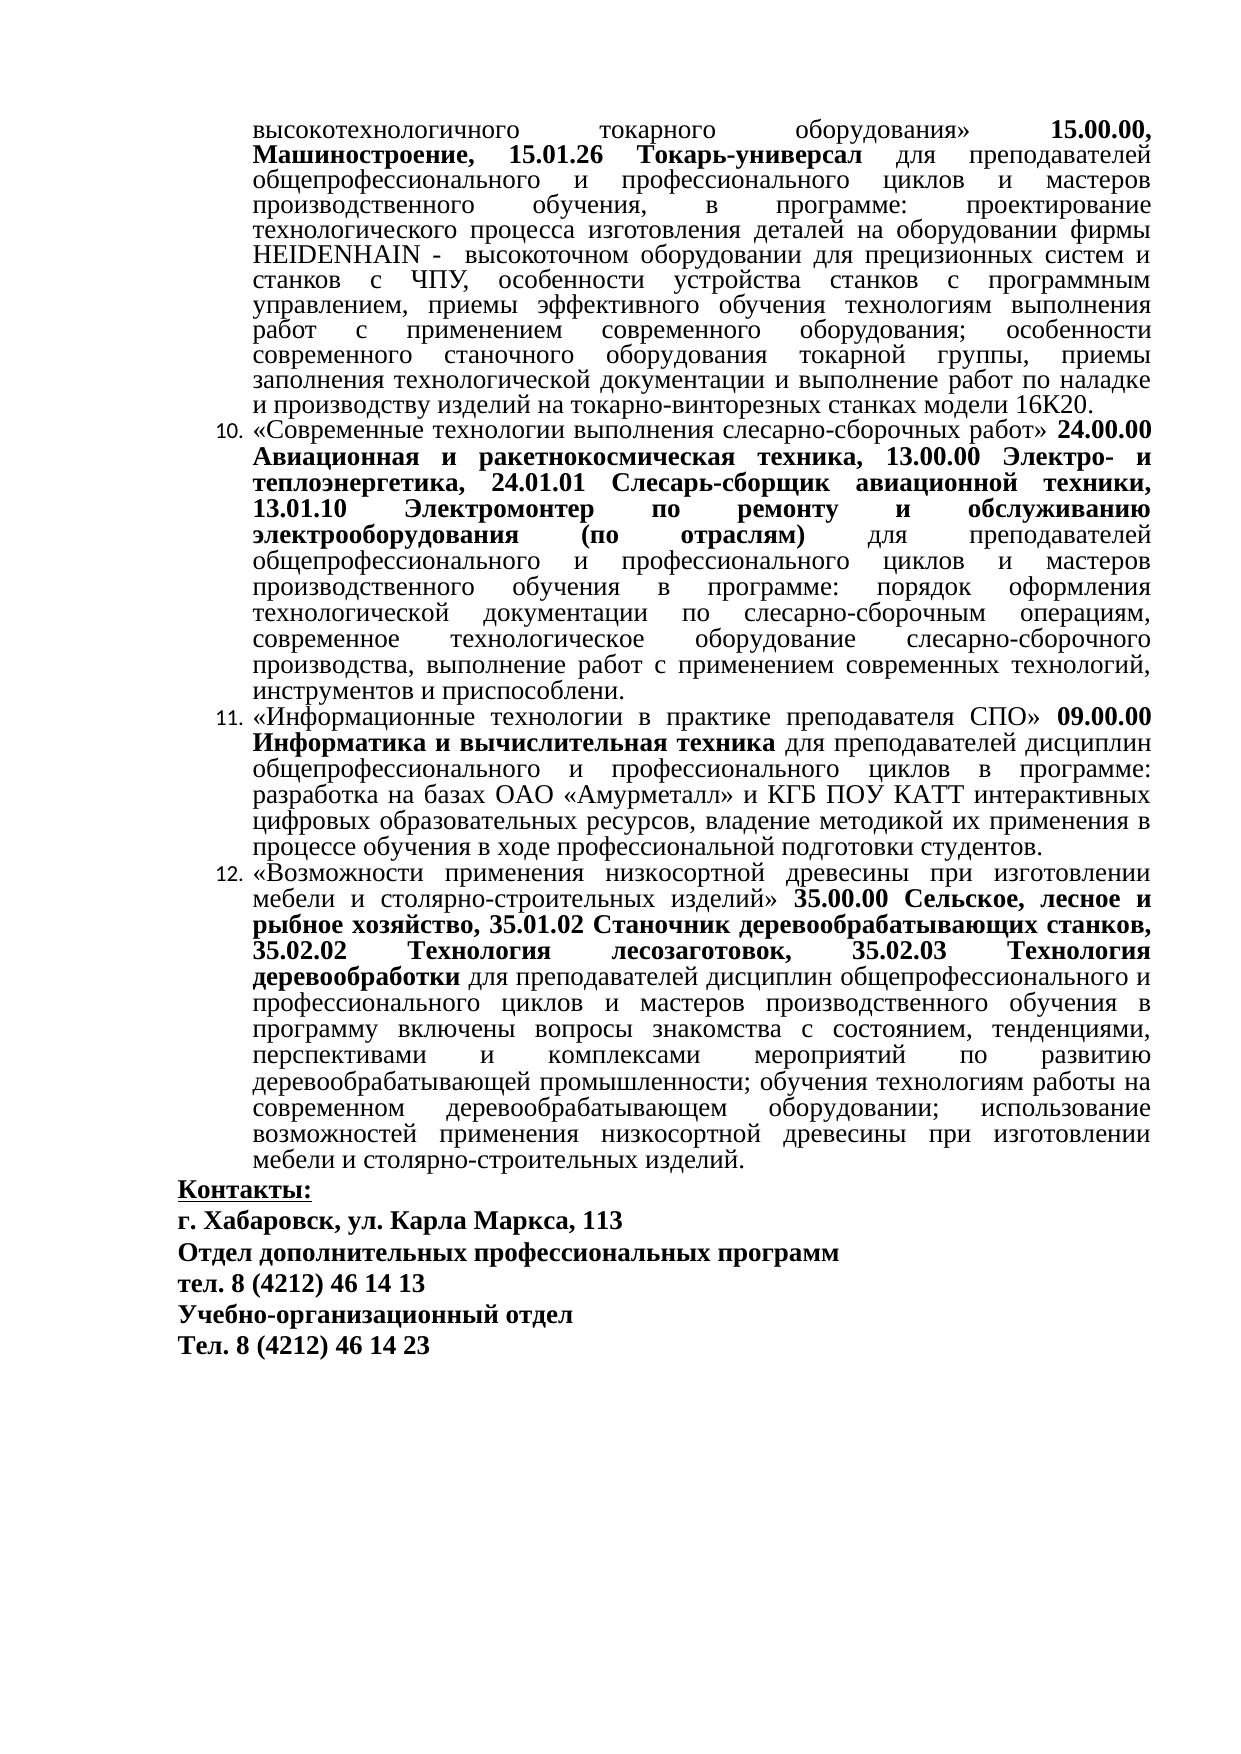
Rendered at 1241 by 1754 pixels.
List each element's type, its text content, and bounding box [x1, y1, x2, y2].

text Учебно-организационный отдел [177, 1298, 1152, 1329]
list «Возможности применения низкосортной древесины при изготовлении мебели и столярно-строительных изделий» 35.00.00 Сельское, лесное и рыбное хозяйство, 35.01.02 Станочник деревообрабатывающих станков, 35.02.02 Технология лесозаготовок, 35.02.03 Технология деревообработки для преподавателей дисциплин общепрофессионального и профессионального циклов и мастеров производственного обучения в программу включены вопросы знакомства с состоянием, тенденциями, перспективами и комплексами мероприятий по развитию деревообрабатывающей промышленности; обучения технологиям работы на современном деревообрабатывающем оборудовании; использование возможностей применения низкосортной древесины при изготовлении мебели и столярно-строительных изделий. [215, 861, 1152, 1173]
text Тел. 8 (4212) 46 14 23 [177, 1329, 1152, 1360]
list высокотехнологичного токарного оборудования» 15.00.00, Машиностроение, 15.01.26 Токарь-универсал для преподавателей общепрофессионального и профессионального циклов и мастеров производственного обучения, в программе: проектирование технологического процесса изготовления деталей на оборудовании фирмы HEIDENHAIN - высокоточном оборудовании для прецизионных систем и станков с ЧПУ, особенности устройства станков с программным управлением, приемы эффективного обучения технологиям выполнения работ с применением современного оборудования; особенности современного станочного оборудования токарной группы, приемы заполнения технологической документации и выполнение работ по наладке и производству изделий на токарно-винторезных станках модели 16К20. [215, 118, 1152, 418]
list «Информационные технологии в практике преподавателя СПО» 09.00.00 Информатика и вычислительная техника для преподавателей дисциплин общепрофессионального и профессионального циклов в программе: разработка на базах ОАО «Амурметалл» и КГБ ПОУ КАТТ интерактивных цифровых образовательных ресурсов, владение методикой их применения в процессе обучения в ходе профессиональной подготовки студентов. [215, 704, 1152, 861]
list «Современные технологии выполнения слесарно-сборочных работ» 24.00.00 Авиационная и ракетнокосмическая техника, 13.00.00 Электро- и теплоэнергетика, 24.01.01 Слесарь-сборщик авиационной техники, 13.01.10 Электромонтер по ремонту и обслуживанию электрооборудования (по отраслям) для преподавателей общепрофессионального и профессионального циклов и мастеров производственного обучения в программе: порядок оформления технологической документации по слесарно-сборочным операциям, современное технологическое оборудование слесарно-сборочного производства, выполнение работ с применением современных технологий, инструментов и приспособлени. [215, 418, 1152, 704]
text Отдел дополнительных профессиональных программ [177, 1236, 1152, 1267]
text тел. 8 (4212) 46 14 13 [177, 1267, 1152, 1298]
text г. Хабаровск, ул. Карла Маркса, 113 [177, 1204, 1152, 1236]
text Контакты: [177, 1173, 1152, 1204]
